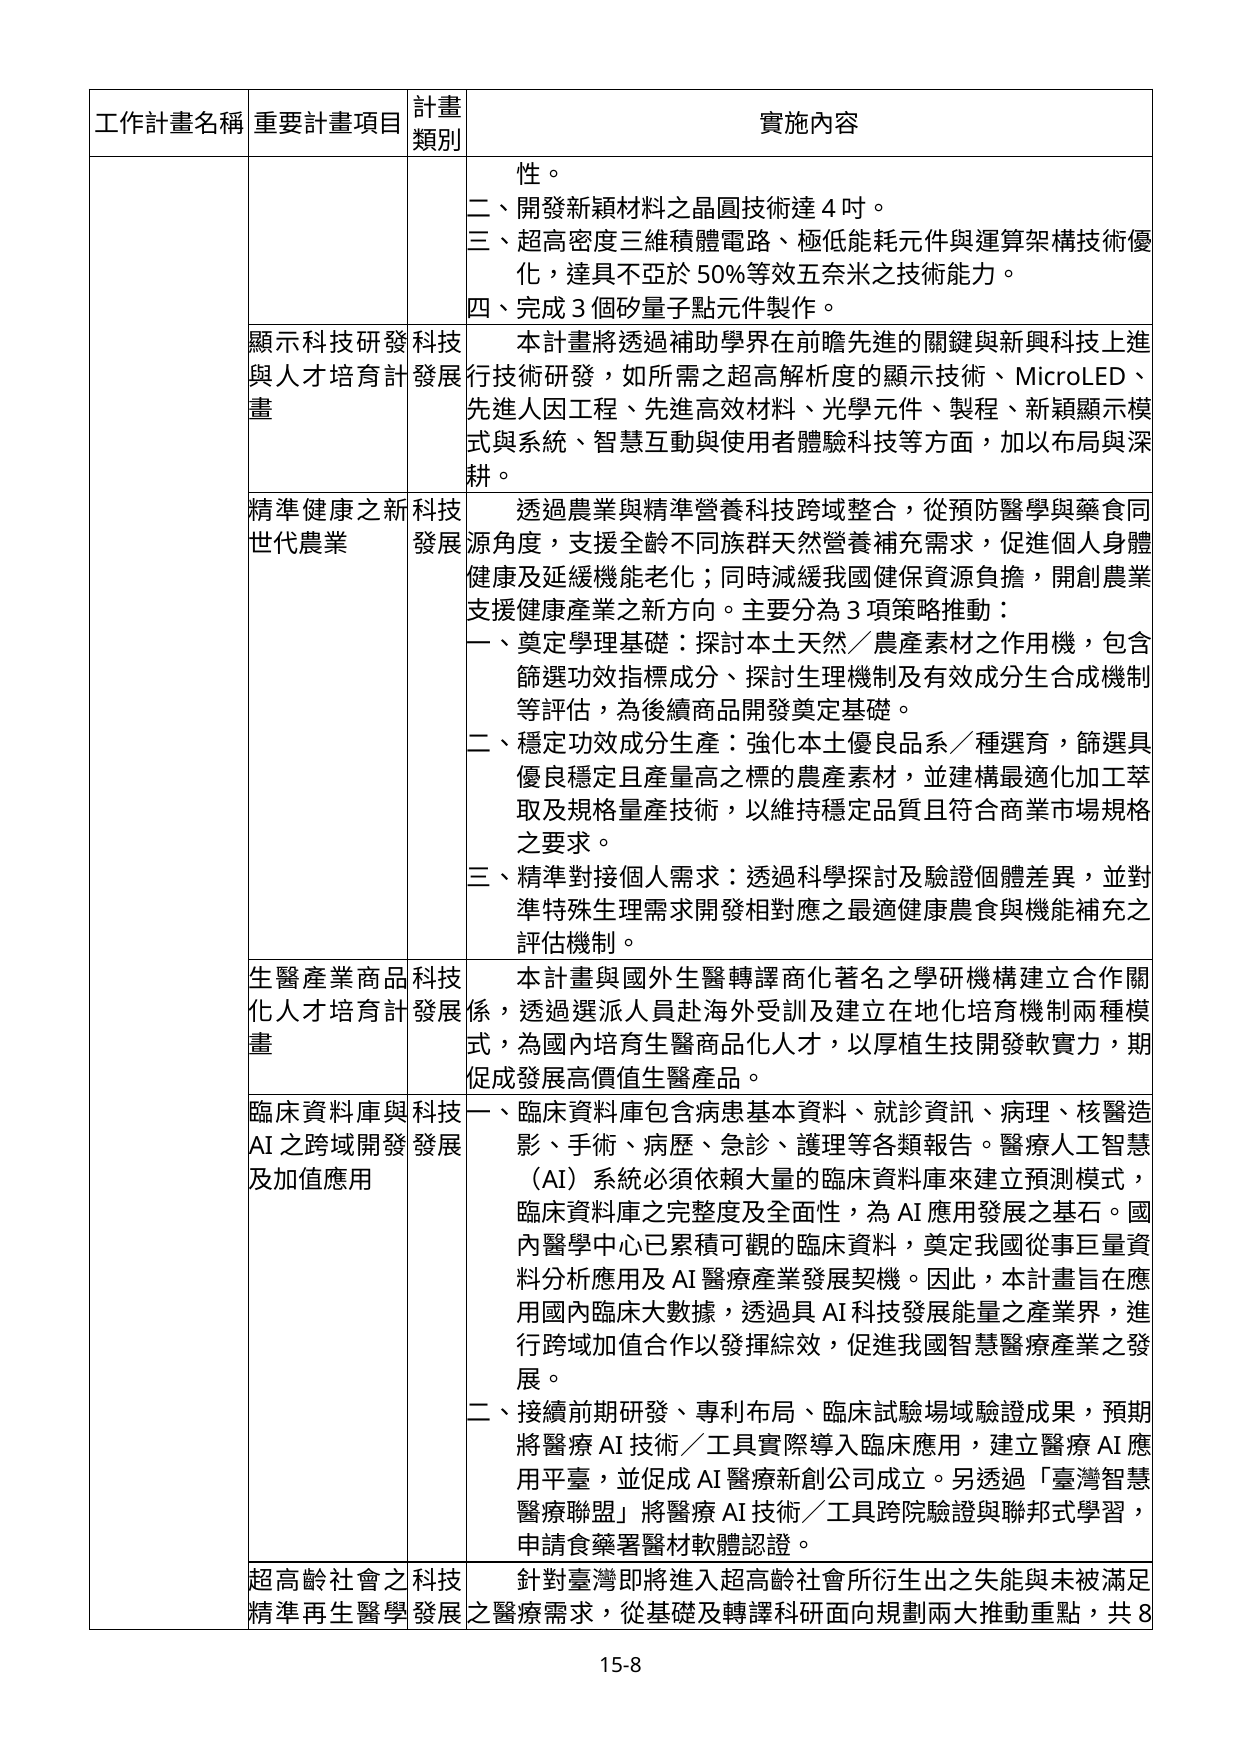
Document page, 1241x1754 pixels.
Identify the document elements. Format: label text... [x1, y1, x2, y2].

table_cell 顯示科技研發與人才培育計畫 [249, 325, 407, 492]
table_header 實施內容 [467, 90, 1152, 156]
table_cell 本計畫與國外生醫轉譯商化著名之學研機構建立合作關係，透過選派人員赴海外受訓及建立在地化培育機制兩種模式，為國內培育生醫商品化人才，以厚植生技開發軟實力，期促成發展高價值生醫產品。 [467, 960, 1152, 1094]
table_cell 科技發展 [408, 493, 466, 959]
table_cell [408, 157, 466, 324]
table_cell 超高齡社會之精準再生醫學 [249, 1563, 407, 1629]
table_cell 本計畫將透過補助學界在前瞻先進的關鍵與新興科技上進行技術研發，如所需之超高解析度的顯示技術、MicroLED、先進人因工程、先進高效材料、光學元件、製程、新穎顯示模式與系統、智慧互動與使用者體驗科技等方面，加以布局與深耕。 [467, 325, 1152, 492]
table_cell 精準健康之新世代農業 [249, 493, 407, 959]
table_cell 一、臨床資料庫包含病患基本資料、就診資訊、病理、核醫造影、手術、病歷、急診、護理等各類報告。醫療人工智慧（AI）系統必須依賴大量的臨床資料庫來建立預測模式，臨床資料庫之完整度及全面性，為AI應用發展之基石。國內醫學中心已累積可觀的臨床資料，奠定我國從事巨量資料分析應用及AI醫療產業發展契機。因此，本計畫旨在應用國內臨床大數據，透過具AI科技發展能量之產業界，進行跨域加值合作以發揮綜效，促進我國智慧醫療產業之發展。 二、接續前期研發、專利布局、臨床試驗場域驗證成果，預期將醫療AI技術／工具實際導入臨床應用，建立醫療AI應用平臺，並促成AI醫療新創公司成立。另透過「臺灣智慧醫療聯盟」將醫療AI技術／工具跨院驗證與聯邦式學習，申請食藥署醫材軟體認證。 [467, 1095, 1152, 1561]
table_cell 科技發展 [408, 960, 466, 1094]
table_header 重要計畫項目 [249, 90, 407, 156]
table_cell 生醫產業商品化人才培育計畫 [249, 960, 407, 1094]
table_cell 透過農業與精準營養科技跨域整合，從預防醫學與藥食同源角度，支援全齡不同族群天然營養補充需求，促進個人身體健康及延緩機能老化；同時減緩我國健保資源負擔，開創農業支援健康產業之新方向。主要分為3項策略推動： 一、奠定學理基礎：探討本土天然／農產素材之作用機，包含篩選功效指標成分、探討生理機制及有效成分生合成機制等評估，為後續商品開發奠定基礎。 二、穩定功效成分生產：強化本土優良品系／種選育，篩選具優良穩定且產量高之標的農產素材，並建構最適化加工萃取及規格量產技術，以維持穩定品質且符合商業市場規格之要求。 三、精準對接個人需求：透過科學探討及驗證個體差異，並對準特殊生理需求開發相對應之最適健康農食與機能補充之評估機制。 [467, 493, 1152, 959]
table_header 工作計畫名稱 [90, 90, 248, 156]
table_header 計畫類別 [408, 90, 466, 156]
table_cell [249, 157, 407, 324]
table_cell 性。 二、開發新穎材料之晶圓技術達4吋。 三、超高密度三維積體電路、極低能耗元件與運算架構技術優化，達具不亞於50%等效五奈米之技術能力。 四、完成3個矽量子點元件製作。 [467, 157, 1152, 324]
table_cell 臨床資料庫與AI之跨域開發及加值應用 [249, 1095, 407, 1561]
table_cell 科技發展 [408, 1563, 466, 1629]
table_cell 針對臺灣即將進入超高齡社會所衍生出之失能與未被滿足之醫療需求，從基礎及轉譯科研面向規劃兩大推動重點，共8 [467, 1563, 1152, 1629]
table_cell 科技發展 [408, 1095, 466, 1561]
table_cell 科技發展 [408, 325, 466, 492]
